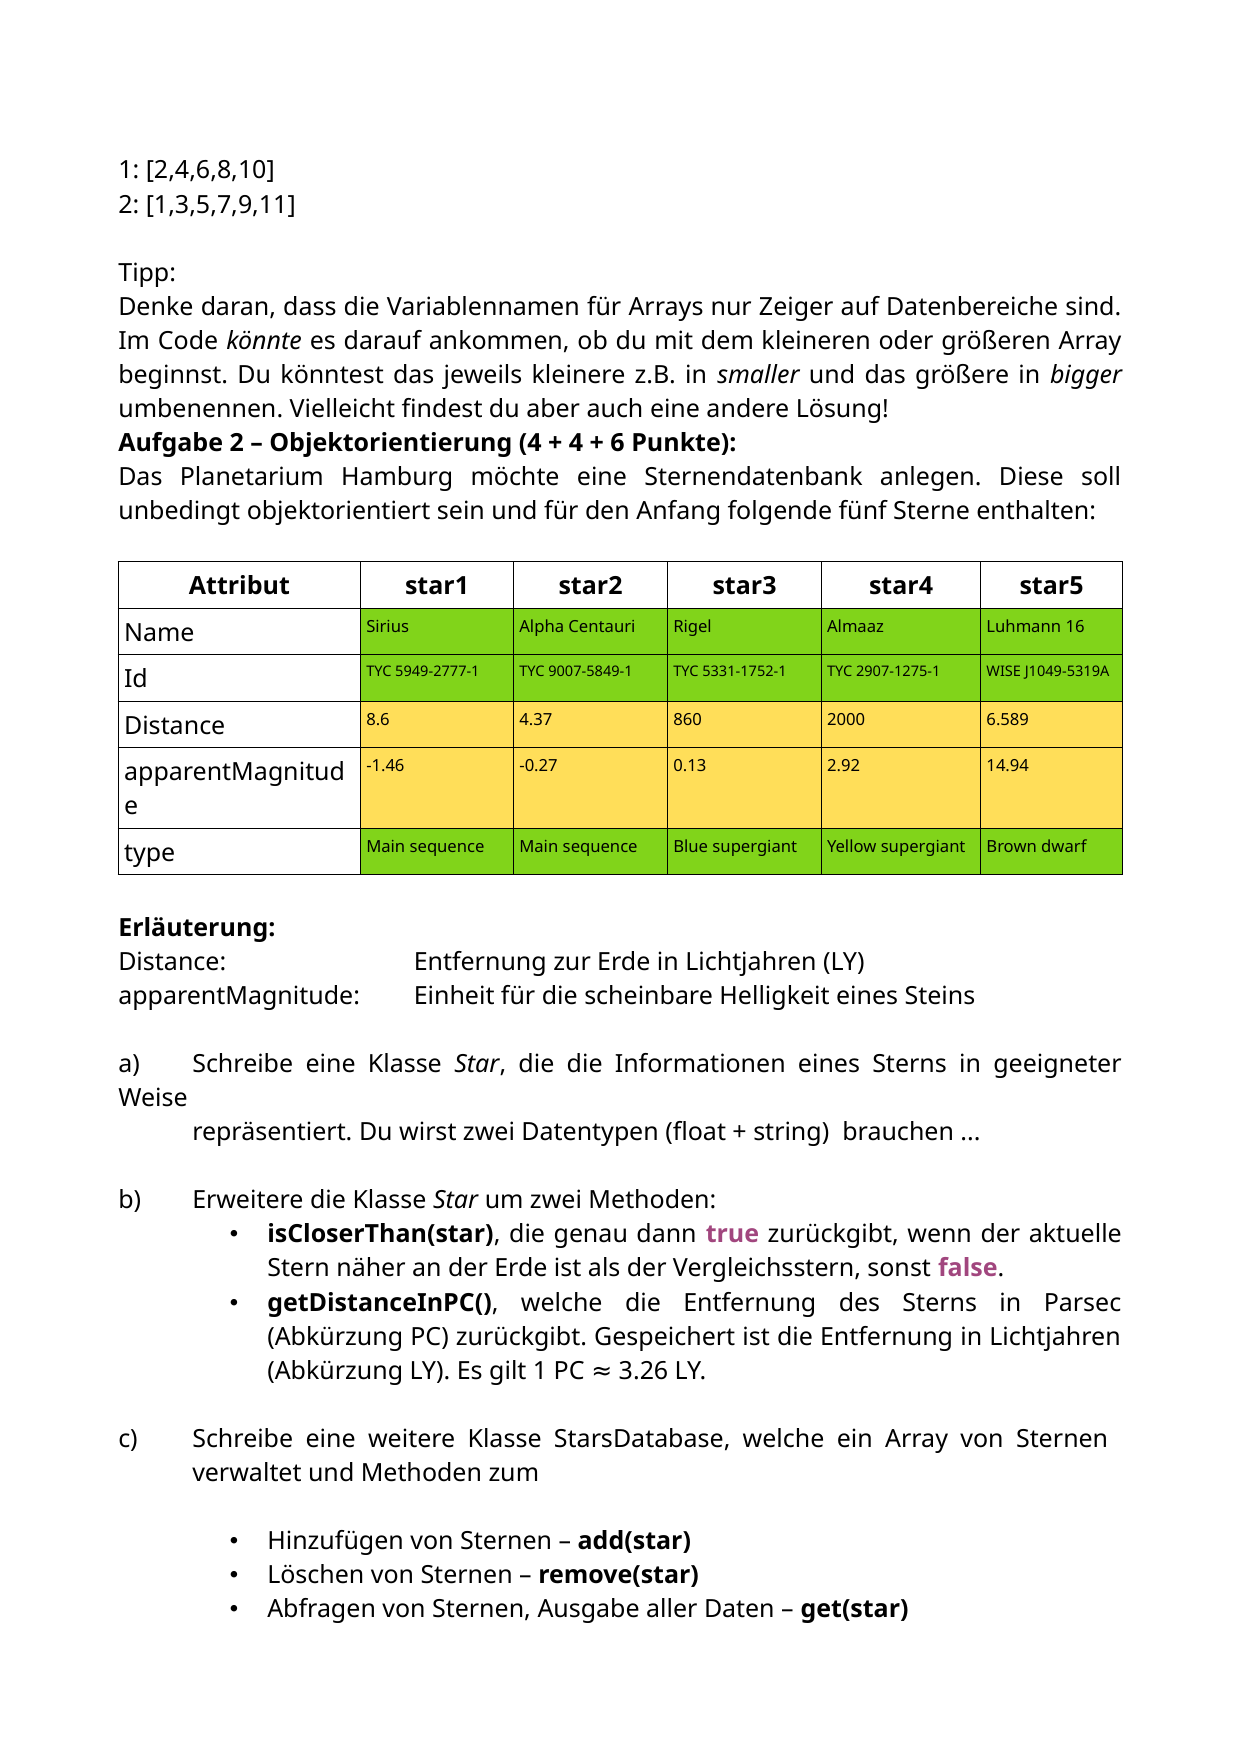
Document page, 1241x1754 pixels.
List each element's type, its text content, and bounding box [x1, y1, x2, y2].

table_cell -0.27 [514, 748, 667, 828]
list isCloserThan(star), die genau dann true zurückgibt, wenn der aktuelle Stern näher an der Erde ist als der Vergleichsstern, sonst false. [229, 1216, 1122, 1284]
list getDistanceInPC(), welche die Entfernung des Sterns in Parsec (Abkürzung PC) zurückgibt. Gespeichert ist die Entfernung in Lichtjahren (Abkürzung LY). Es gilt 1 PC ≈ 3.26 LY. [229, 1284, 1122, 1386]
text c) Schreibe eine weitere Klasse StarsDatabase, welche ein Array von Sternen verwaltet und Methoden zum [118, 1420, 1122, 1488]
table_header star3 [668, 562, 821, 607]
table_cell Sirius [361, 609, 513, 654]
text Erläuterung: [118, 909, 1122, 943]
table_cell Luhmann 16 [981, 609, 1122, 654]
table_header star5 [981, 562, 1122, 607]
table_cell 14.94 [981, 748, 1122, 828]
table_cell 2.92 [822, 748, 980, 828]
table_cell 860 [668, 702, 821, 747]
text b) Erweitere die Klasse Star um zwei Methoden: [118, 1182, 1122, 1216]
table_cell 6.589 [981, 702, 1122, 747]
table_cell Distance [119, 702, 360, 747]
table_cell TYC 5949-2777-1 [361, 655, 513, 701]
table_header star2 [514, 562, 667, 607]
table_cell Almaaz [822, 609, 980, 654]
table_header star4 [822, 562, 980, 607]
text Distance: Entfernung zur Erde in Lichtjahren (LY) [118, 943, 1122, 978]
list Löschen von Sternen – remove(star) [229, 1557, 1122, 1591]
table_cell Name [119, 609, 360, 654]
list Hinzufügen von Sternen – add(star) [229, 1523, 1122, 1557]
text 2: [1,3,5,7,9,11] [118, 186, 1122, 220]
table_cell Brown dwarf [981, 829, 1122, 874]
text 1: [2,4,6,8,10] [118, 152, 1122, 186]
table_cell 4.37 [514, 702, 667, 747]
text Tipp: [118, 254, 1122, 288]
text apparentMagnitude: Einheit für die scheinbare Helligkeit eines Steins [118, 978, 1122, 1012]
table_cell 2000 [822, 702, 980, 747]
table_cell -1.46 [361, 748, 513, 828]
table_cell Yellow supergiant [822, 829, 980, 874]
table_cell TYC 2907-1275-1 [822, 655, 980, 701]
text a) Schreibe eine Klasse Star, die die Informationen eines Sterns in geeigneter Weise [118, 1046, 1122, 1114]
text Das Planetarium Hamburg möchte eine Sternendatenbank anlegen. Diese soll unbedingt objektorientiert sein und für den Anfang folgende fünf Sterne enthalten: [118, 459, 1122, 527]
table_cell Main sequence [514, 829, 667, 874]
text repräsentiert. Du wirst zwei Datentypen (float + string) brauchen ... [118, 1114, 1122, 1148]
text Denke daran, dass die Variablennamen für Arrays nur Zeiger auf Datenbereiche sind. Im Code könnte es darauf ankommen, ob du mit dem kleineren oder größeren Array beginnst. Du könntest das jeweils kleinere z.B. in smaller und das größere in bigger umbenennen. Vielleicht findest du aber auch eine andere Lösung! [118, 288, 1122, 425]
list Abfragen von Sternen, Ausgabe aller Daten – get(star) [229, 1591, 1122, 1625]
table_cell Alpha Centauri [514, 609, 667, 654]
table_cell 8.6 [361, 702, 513, 747]
text Aufgabe 2 – Objektorientierung (4 + 4 + 6 Punkte): [118, 425, 1122, 459]
table_cell TYC 5331-1752-1 [668, 655, 821, 701]
table_header star1 [361, 562, 513, 607]
table_cell Main sequence [361, 829, 513, 874]
table_cell Id [119, 655, 360, 701]
table_cell TYC 9007-5849-1 [514, 655, 667, 701]
table_cell Blue supergiant [668, 829, 821, 874]
table_cell apparentMagnitude [119, 748, 360, 828]
table_cell Rigel [668, 609, 821, 654]
table_cell 0.13 [668, 748, 821, 828]
table_header Attribut [119, 562, 360, 607]
table_cell type [119, 829, 360, 874]
table_cell WISE J1049-5319A [981, 655, 1122, 701]
